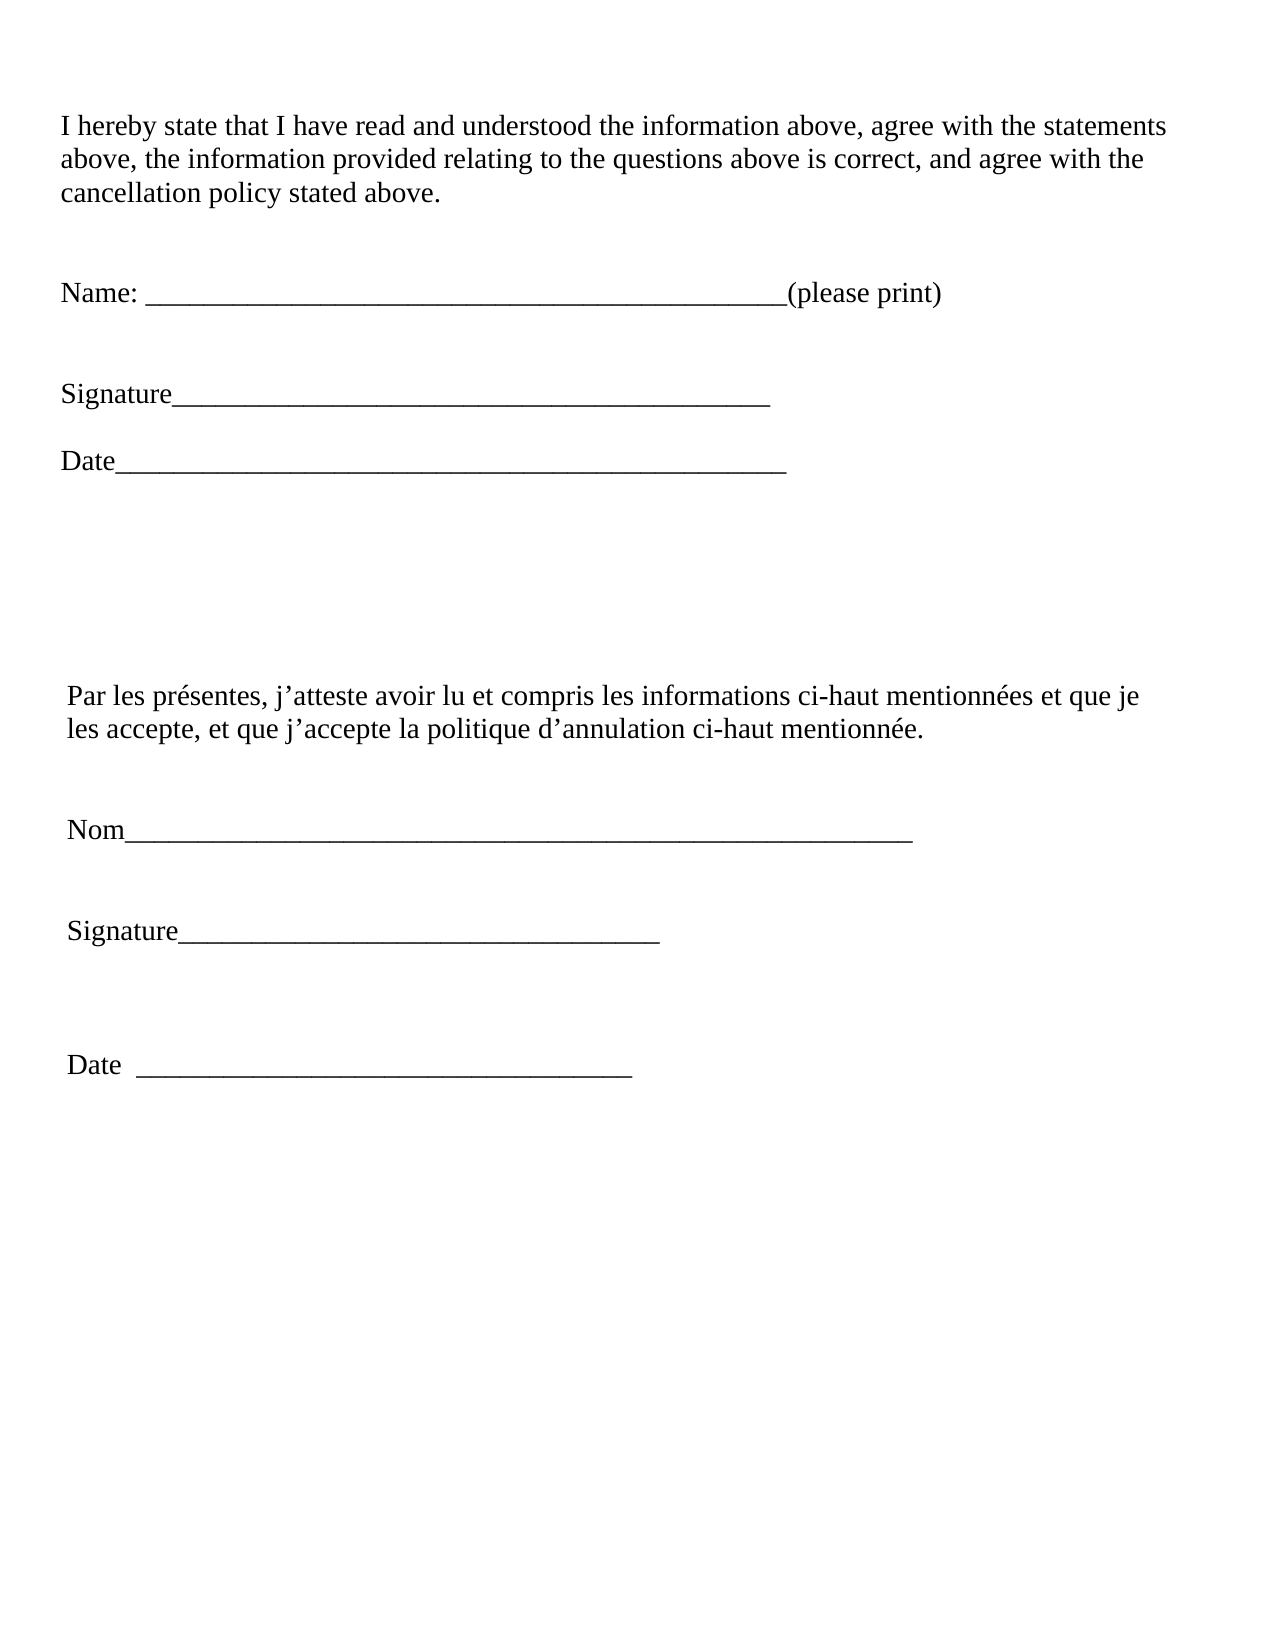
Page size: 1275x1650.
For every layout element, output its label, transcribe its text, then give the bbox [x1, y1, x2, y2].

text Signature_________________________________ [67, 913, 1157, 946]
text I hereby state that I have read and understood the information above, agree with the statements above, the information provided relating to the questions above is correct, and agree with the cancellation policy stated above. [60, 108, 1207, 208]
text Signature_________________________________________ [60, 376, 1207, 409]
text Date______________________________________________ [60, 443, 1207, 477]
text Nom______________________________________________________ [67, 812, 1157, 846]
text Par les présentes, j’atteste avoir lu et compris les informations ci-haut mentionnées et que je les accepte, et que j’accepte la politique d’annulation ci-haut mentionnée. [67, 678, 1157, 745]
text Date __________________________________ [67, 1047, 1157, 1080]
text Name: ____________________________________________(please print) [60, 275, 1207, 309]
